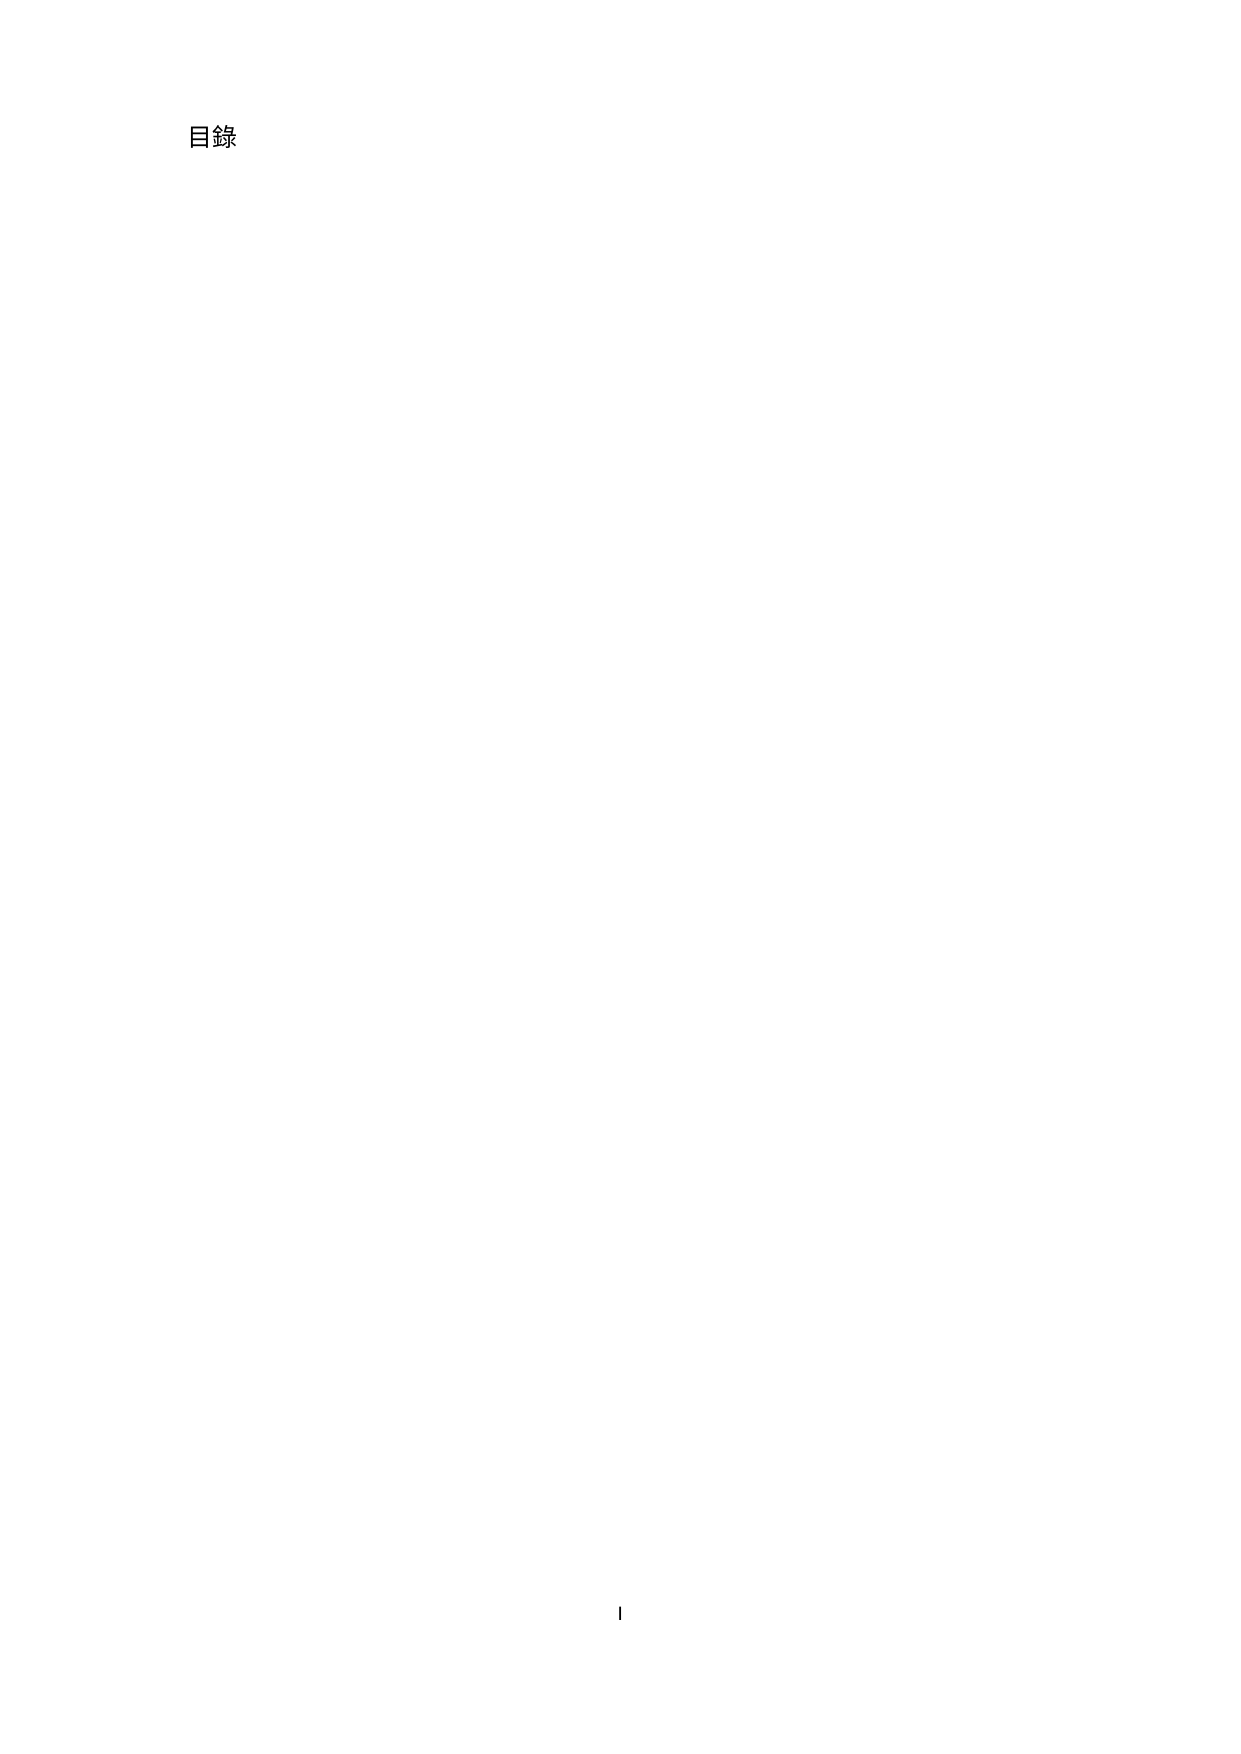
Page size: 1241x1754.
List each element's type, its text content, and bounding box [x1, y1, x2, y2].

text 目錄 [187, 94, 1053, 157]
